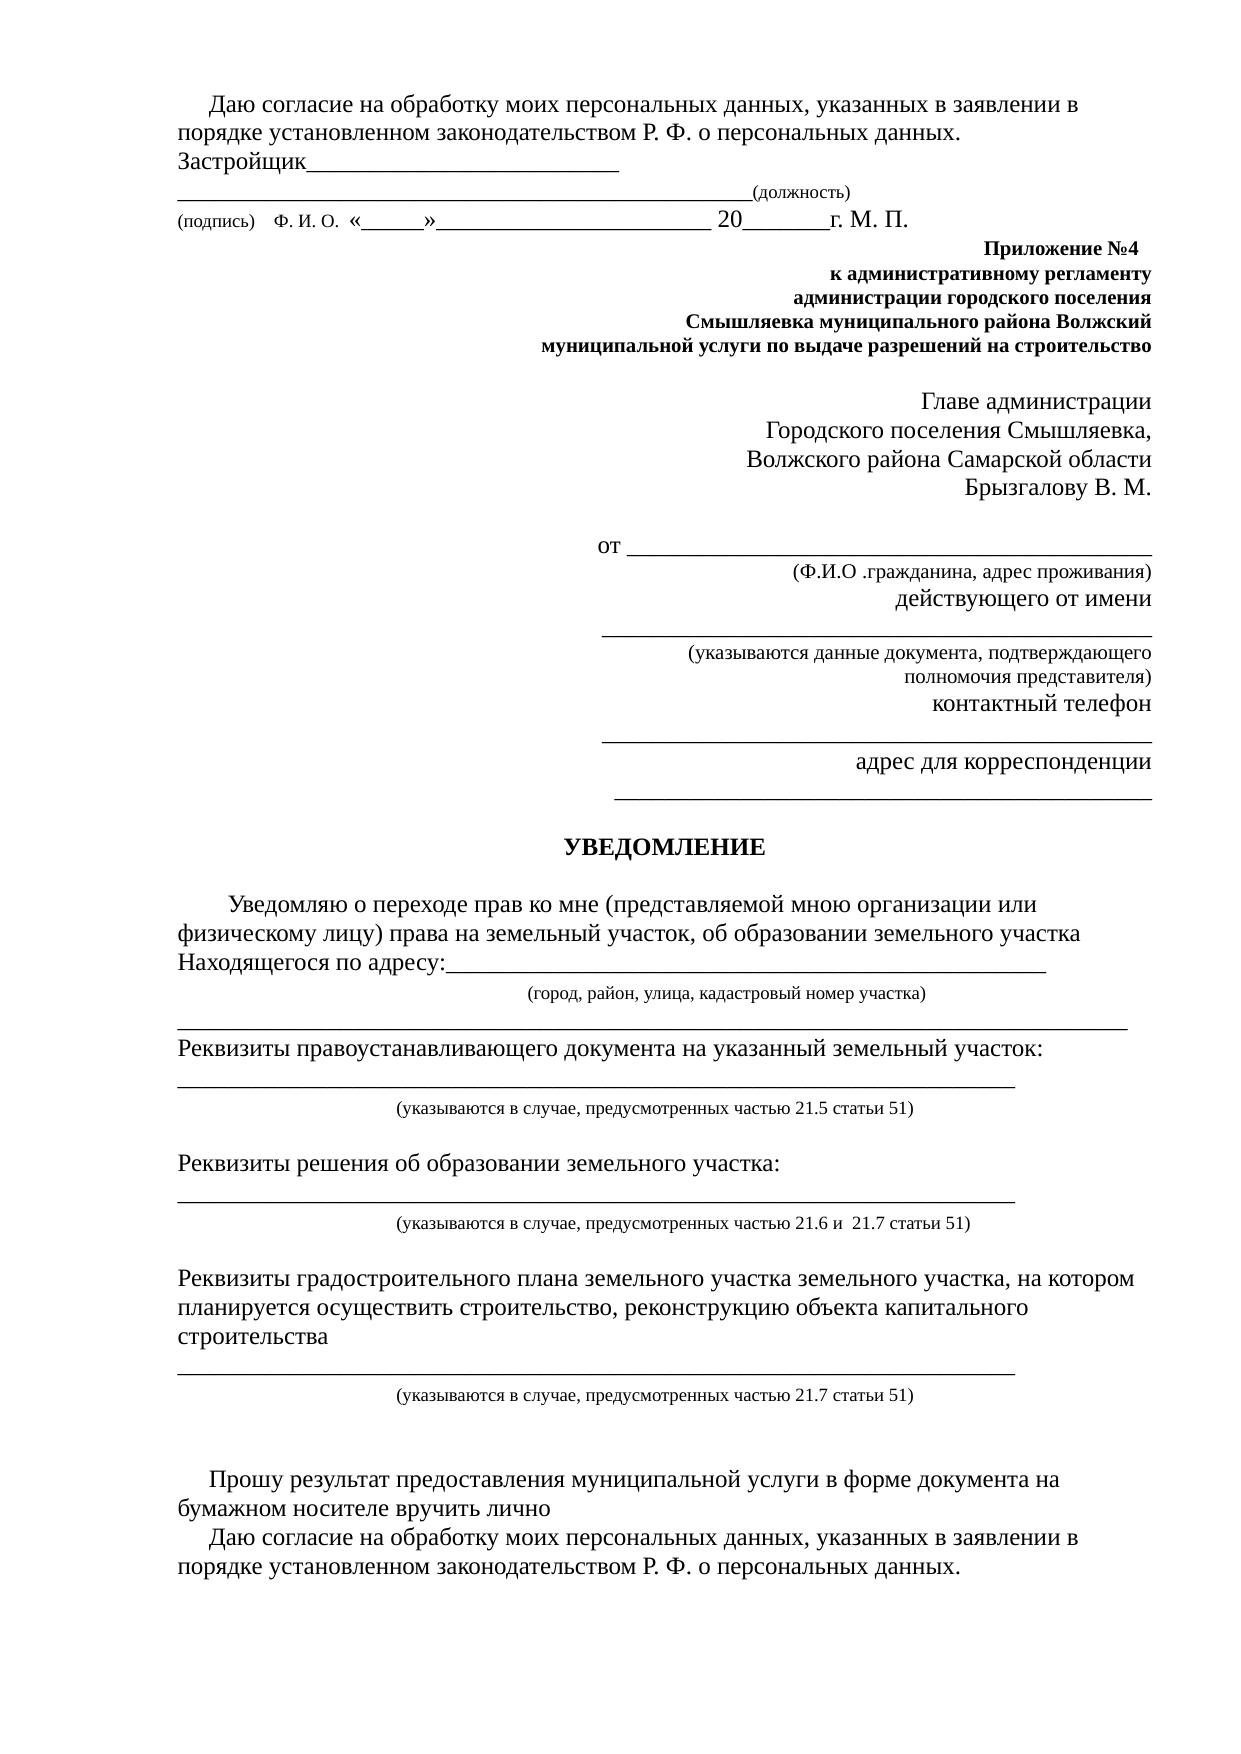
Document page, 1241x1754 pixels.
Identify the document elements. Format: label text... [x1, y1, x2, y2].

text Волжского района Самарской области [177, 444, 1152, 472]
text УВЕДОМЛЕНИЕ [177, 832, 1152, 861]
text ___________________________________________________________________ [177, 1349, 1152, 1378]
text муниципальной услуги по выдаче разрешений на строительство [177, 333, 1152, 357]
text к административному регламенту [177, 261, 1152, 285]
text действующего от имени [177, 583, 1152, 611]
text ____________________________________________ [177, 717, 1152, 746]
text Брызгалову В. М. [177, 472, 1152, 501]
text Реквизиты решения об образовании земельного участка: ___________________________________________________________________ [177, 1148, 1152, 1206]
text Реквизиты градостроительного плана земельного участка земельного участка, на котором планируется осуществить строительство, реконструкцию объекта капитального строительства [177, 1263, 1152, 1349]
text адрес для корреспонденции [177, 746, 1152, 774]
text Реквизиты правоустанавливающего документа на указанный земельный участок: ___________________________________________________________________ [177, 1033, 1152, 1091]
text (указываются в случае, предусмотренных частью 21.5 статьи 51) [177, 1091, 1152, 1119]
text Даю согласие на обработку моих персональных данных, указанных в заявлении в порядке установленном законодательством Р. Ф. о персональных данных. [177, 89, 1152, 146]
text Приложение №4 [177, 232, 1152, 261]
text администрации городского поселения [177, 285, 1152, 309]
text Смышляевка муниципального района Волжский [177, 309, 1152, 333]
text Городского поселения Смышляевка, [177, 415, 1152, 444]
text Главе администрации [177, 386, 1152, 415]
text контактный телефон [177, 688, 1152, 717]
text (город, район, улица, кадастровый номер участка) [177, 976, 1152, 1004]
text ____________________________________________ [177, 611, 1152, 640]
text Застройщик_________________________ ______________________________________________(должность) (подпись) Ф. И. О. «_____»______________________ 20_______г. М. П. [177, 146, 1152, 232]
text (указываются данные документа, подтверждающего [177, 640, 1152, 664]
text Даю согласие на обработку моих персональных данных, указанных в заявлении в порядке установленном законодательством Р. Ф. о персональных данных. [177, 1522, 1152, 1579]
text от __________________________________________ [177, 530, 1152, 559]
text ____________________________________________________________________________ [177, 1004, 1152, 1033]
text (Ф.И.О .гражданина, адрес проживания) [177, 559, 1152, 583]
text ___________________________________________ [177, 774, 1152, 803]
text Уведомляю о переходе прав ко мне (представляемой мною организации или физическому лицу) права на земельный участок, об образовании земельного участка [177, 889, 1152, 947]
text Прошу результат предоставления муниципальной услуги в форме документа на бумажном носителе вручить лично [177, 1464, 1152, 1522]
text (указываются в случае, предусмотренных частью 21.7 статьи 51) [177, 1378, 1152, 1407]
text (указываются в случае, предусмотренных частью 21.6 и 21.7 статьи 51) [177, 1206, 1152, 1234]
text Находящегося по адресу:________________________________________________ [177, 947, 1152, 976]
text полномочия представителя) [177, 664, 1152, 688]
